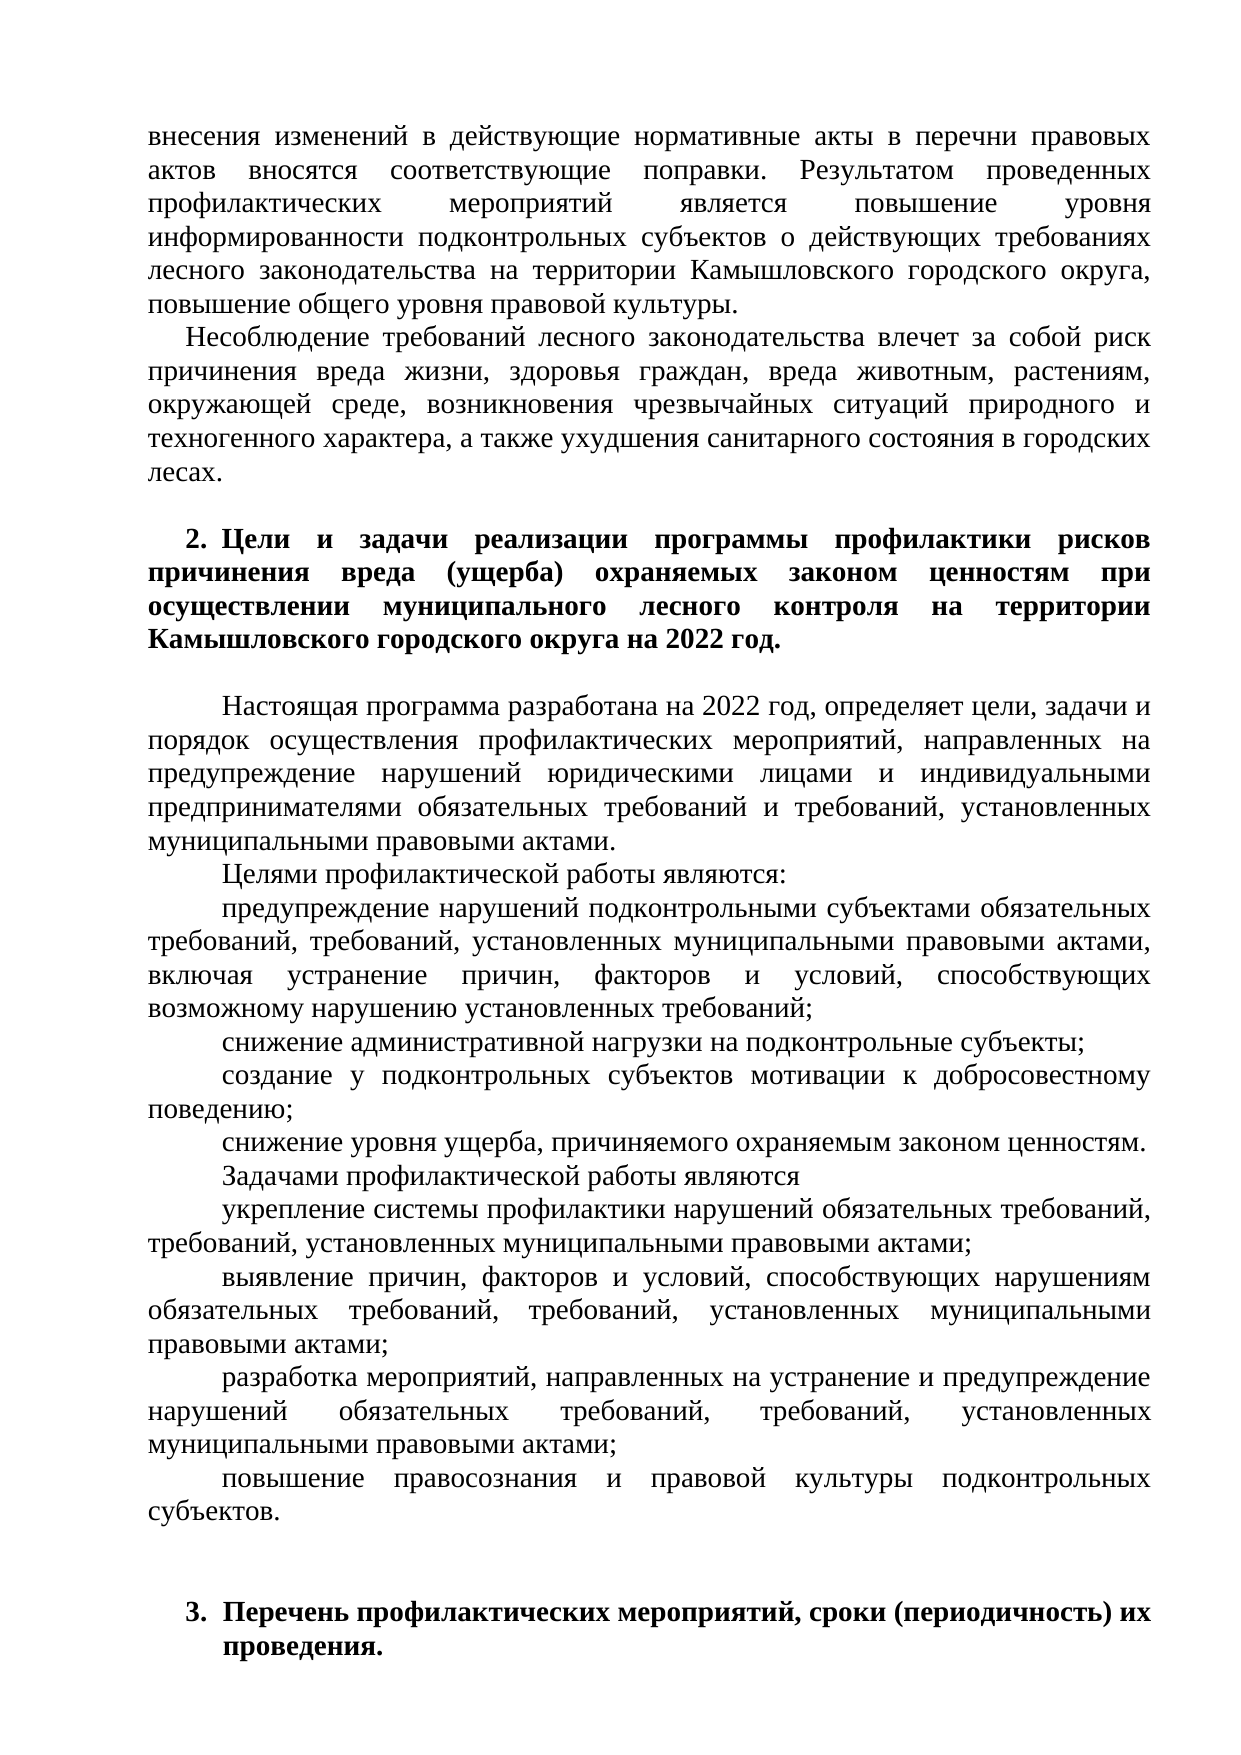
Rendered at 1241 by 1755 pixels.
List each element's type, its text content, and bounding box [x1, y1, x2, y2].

text разработка мероприятий, направленных на устранение и предупреждение нарушений обязательных требований, требований, установленных муниципальными правовыми актами; [148, 1359, 1152, 1460]
text снижение уровня ущерба, причиняемого охраняемым законом ценностям. [148, 1124, 1152, 1158]
text выявление причин, факторов и условий, способствующих нарушениям обязательных требований, требований, установленных муниципальными правовыми актами; [148, 1259, 1152, 1359]
text Задачами профилактической работы являются [148, 1158, 1152, 1192]
text предупреждение нарушений подконтрольными субъектами обязательных требований, требований, установленных муниципальными правовыми актами, включая устранение причин, факторов и условий, способствующих возможному нарушению установленных требований; [148, 890, 1152, 1024]
text Несоблюдение требований лесного законодательства влечет за собой риск причинения вреда жизни, здоровья граждан, вреда животным, растениям, окружающей среде, возникновения чрезвычайных ситуаций природного и техногенного характера, а также ухудшения санитарного состояния в городских лесах. [148, 319, 1152, 487]
text Целями профилактической работы являются: [148, 856, 1152, 890]
text внесения изменений в действующие нормативные акты в перечни правовых актов вносятся соответствующие поправки. Результатом проведенных профилактических мероприятий является повышение уровня информированности подконтрольных субъектов о действующих требованиях лесного законодательства на территории Камышловского городского округа, повышение общего уровня правовой культуры. [148, 118, 1152, 319]
list Перечень профилактических мероприятий, сроки (периодичность) их проведения. [185, 1594, 1152, 1661]
text повышение правосознания и правовой культуры подконтрольных субъектов. [148, 1460, 1152, 1527]
text снижение административной нагрузки на подконтрольные субъекты; [148, 1024, 1152, 1057]
text создание у подконтрольных субъектов мотивации к добросовестному поведению; [148, 1057, 1152, 1124]
text укрепление системы профилактики нарушений обязательных требований, требований, установленных муниципальными правовыми актами; [148, 1192, 1152, 1259]
text Настоящая программа разработана на 2022 год, определяет цели, задачи и порядок осуществления профилактических мероприятий, направленных на предупреждение нарушений юридическими лицами и индивидуальными предпринимателями обязательных требований и требований, установленных муниципальными правовыми актами. [148, 688, 1152, 856]
list Цели и задачи реализации программы профилактики рисков причинения вреда (ущерба) охраняемых законом ценностям при осуществлении муниципального лесного контроля на территории Камышловского городского округа на 2022 год. [148, 521, 1152, 655]
